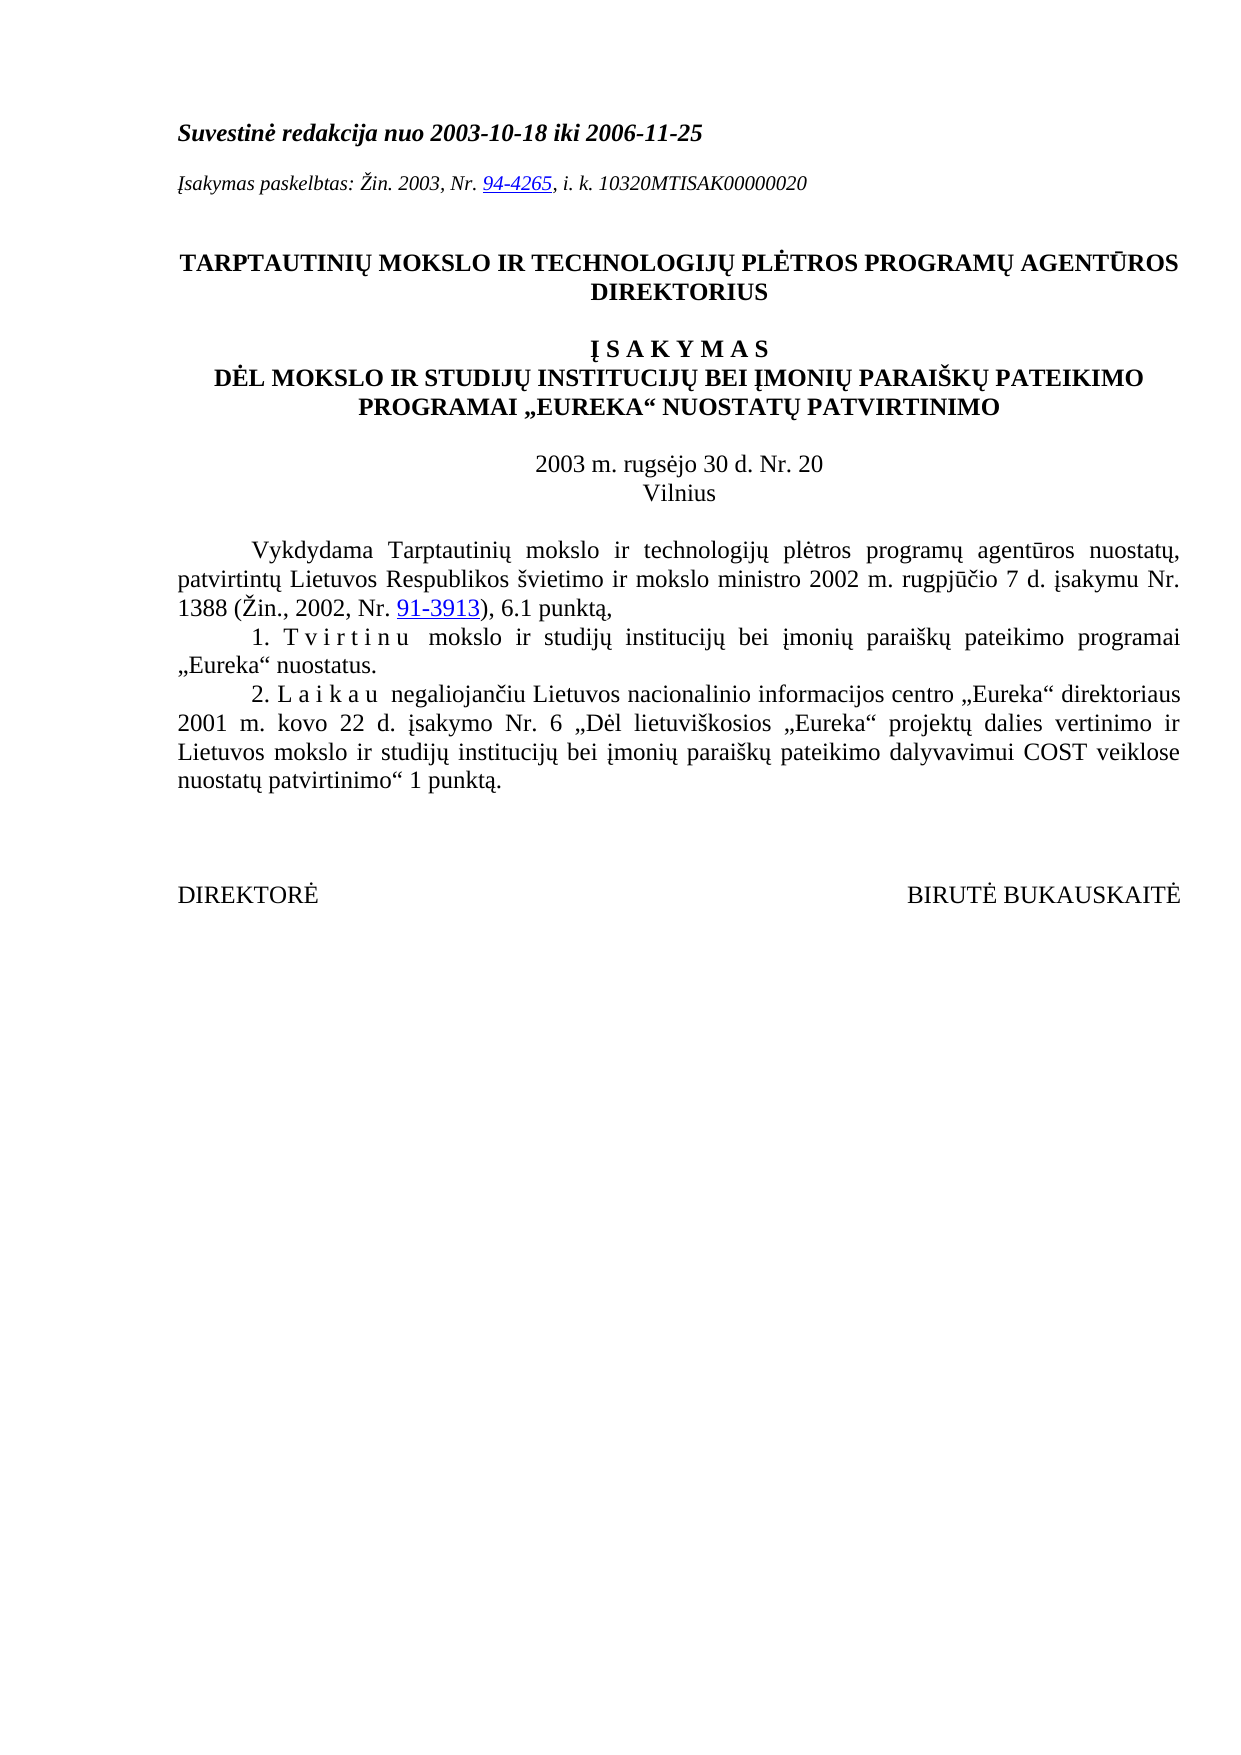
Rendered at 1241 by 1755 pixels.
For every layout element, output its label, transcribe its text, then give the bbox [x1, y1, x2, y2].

text Suvestinė redakcija nuo 2003-10-18 iki 2006-11-25 [177, 118, 1181, 147]
text TARPTAUTINIŲ MOKSLO IR TECHNOLOGIJŲ PLĖTROS PROGRAMŲ AGENTŪROS DIREKTORIUS [177, 248, 1181, 305]
text Į S A K Y M A S [177, 334, 1181, 363]
text 2003 m. rugsėjo 30 d. Nr. 20 [177, 449, 1181, 478]
text Vilnius [177, 478, 1181, 507]
text 2. Laikau negaliojančiu Lietuvos nacionalinio informacijos centro „Eureka“ direktoriaus 2001 m. kovo 22 d. įsakymo Nr. 6 „Dėl lietuviškosios „Eureka“ projektų dalies vertinimo ir Lietuvos mokslo ir studijų institucijų bei įmonių paraiškų pateikimo dalyvavimui COST veiklose nuostatų patvirtinimo“ 1 punktą. [177, 679, 1181, 794]
text DIREKTORĖ BIRUTĖ BUKAUSKAITĖ [177, 880, 1181, 909]
text DĖL MOKSLO IR STUDIJŲ INSTITUCIJŲ BEI ĮMONIŲ PARAIŠKŲ PATEIKIMO PROGRAMAI „EUREKA“ NUOSTATŲ PATVIRTINIMO [177, 363, 1181, 420]
text Vykdydama Tarptautinių mokslo ir technologijų plėtros programų agentūros nuostatų, patvirtintų Lietuvos Respublikos švietimo ir mokslo ministro 2002 m. rugpjūčio 7 d. įsakymu Nr. 1388 (Žin., 2002, Nr. 91-3913), 6.1 punktą, [177, 535, 1181, 622]
text Įsakymas paskelbtas: Žin. 2003, Nr. 94-4265, i. k. 10320MTISAK00000020 [177, 171, 1181, 195]
text 1. Tvirtinu mokslo ir studijų institucijų bei įmonių paraiškų pateikimo programai „Eureka“ nuostatus. [177, 622, 1181, 679]
